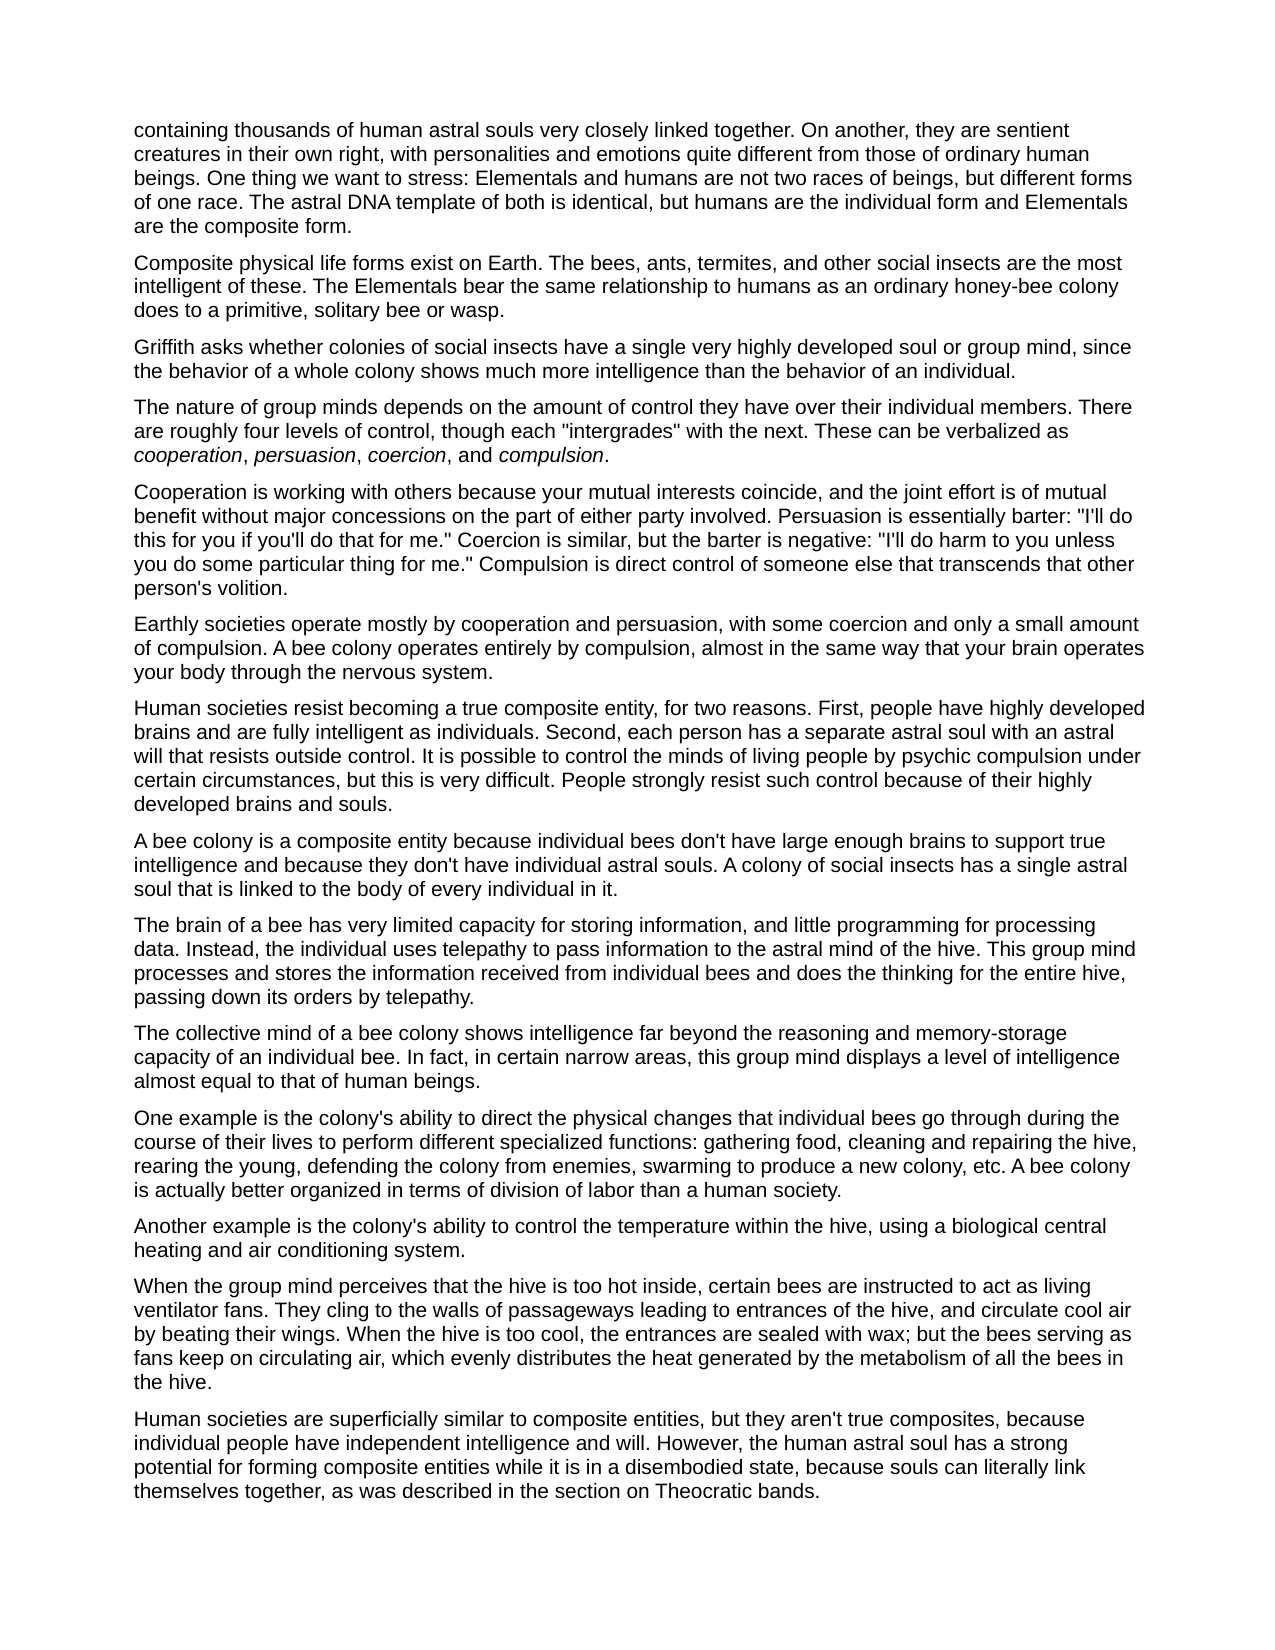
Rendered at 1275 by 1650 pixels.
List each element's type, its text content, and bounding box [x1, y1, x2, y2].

text The nature of group minds depends on the amount of control they have over their individual members. There are roughly four levels of control, though each "intergrades" with the next. These can be verbalized as cooperation, persuasion, coercion, and compulsion. [134, 395, 1147, 467]
text The brain of a bee has very limited capacity for storing information, and little programming for processing data. Instead, the individual uses telepathy to pass information to the astral mind of the hive. This group mind processes and stores the information received from individual bees and does the thinking for the entire hive, passing down its orders by telepathy. [134, 913, 1147, 1009]
text Human societies are superficially similar to composite entities, but they aren't true composites, because individual people have independent intelligence and will. However, the human astral soul has a strong potential for forming composite entities while it is in a disembodied state, because souls can literally link themselves together, as was described in the section on Theocratic bands. [134, 1407, 1147, 1502]
text Earthly societies operate mostly by cooperation and persuasion, with some coercion and only a small amount of compulsion. A bee colony operates entirely by compulsion, almost in the same way that your brain operates your body through the nervous system. [134, 612, 1147, 684]
text Cooperation is working with others because your mutual interests coincide, and the joint effort is of mutual benefit without major concessions on the part of either party involved. Persuasion is essentially barter: "I'll do this for you if you'll do that for me." Coercion is similar, but the barter is negative: "I'll do harm to you unless you do some particular thing for me." Compulsion is direct control of someone else that transcends that other person's volition. [134, 479, 1147, 599]
text Griffith asks whether colonies of social insects have a single very highly developed soul or group mind, since the behavior of a whole colony shows much more intelligence than the behavior of an individual. [134, 335, 1147, 383]
text containing thousands of human astral souls very closely linked together. On another, they are sentient creatures in their own right, with personalities and emotions quite different from those of ordinary human beings. One thing we want to stress: Elementals and humans are not two races of beings, but different forms of one race. The astral DNA template of both is identical, but humans are the individual form and Elementals are the composite form. [134, 118, 1147, 238]
text Composite physical life forms exist on Earth. The bees, ants, termites, and other social insects are the most intelligent of these. The Elementals bear the same relationship to humans as an ordinary honey-bee colony does to a primitive, solitary bee or wasp. [134, 250, 1147, 322]
text Human societies resist becoming a true composite entity, for two reasons. First, people have highly developed brains and are fully intelligent as individuals. Second, each person has a separate astral soul with an astral will that resists outside control. It is possible to control the minds of living people by psychic compulsion under certain circumstances, but this is very difficult. People strongly resist such control because of their highly developed brains and souls. [134, 696, 1147, 816]
text Another example is the colony's ability to control the temperature within the hive, using a biological central heating and air conditioning system. [134, 1214, 1147, 1262]
text A bee colony is a composite entity because individual bees don't have large enough brains to support true intelligence and because they don't have individual astral souls. A colony of social insects has a single astral soul that is linked to the body of every individual in it. [134, 828, 1147, 900]
text The collective mind of a bee colony shows intelligence far beyond the reasoning and memory-storage capacity of an individual bee. In fact, in certain narrow areas, this group mind displays a level of intelligence almost equal to that of human beings. [134, 1021, 1147, 1093]
text When the group mind perceives that the hive is too hot inside, certain bees are instructed to act as living ventilator fans. They cling to the walls of passageways leading to entrances of the hive, and circulate cool air by beating their wings. When the hive is too cool, the entrances are sealed with wax; but the bees serving as fans keep on circulating air, which evenly distributes the heat generated by the metabolism of all the bees in the hive. [134, 1274, 1147, 1394]
text One example is the colony's ability to direct the physical changes that individual bees go through during the course of their lives to perform different specialized functions: gathering food, cleaning and repairing the hive, rearing the young, defending the colony from enemies, swarming to produce a new colony, etc. A bee colony is actually better organized in terms of division of labor than a human society. [134, 1106, 1147, 1201]
